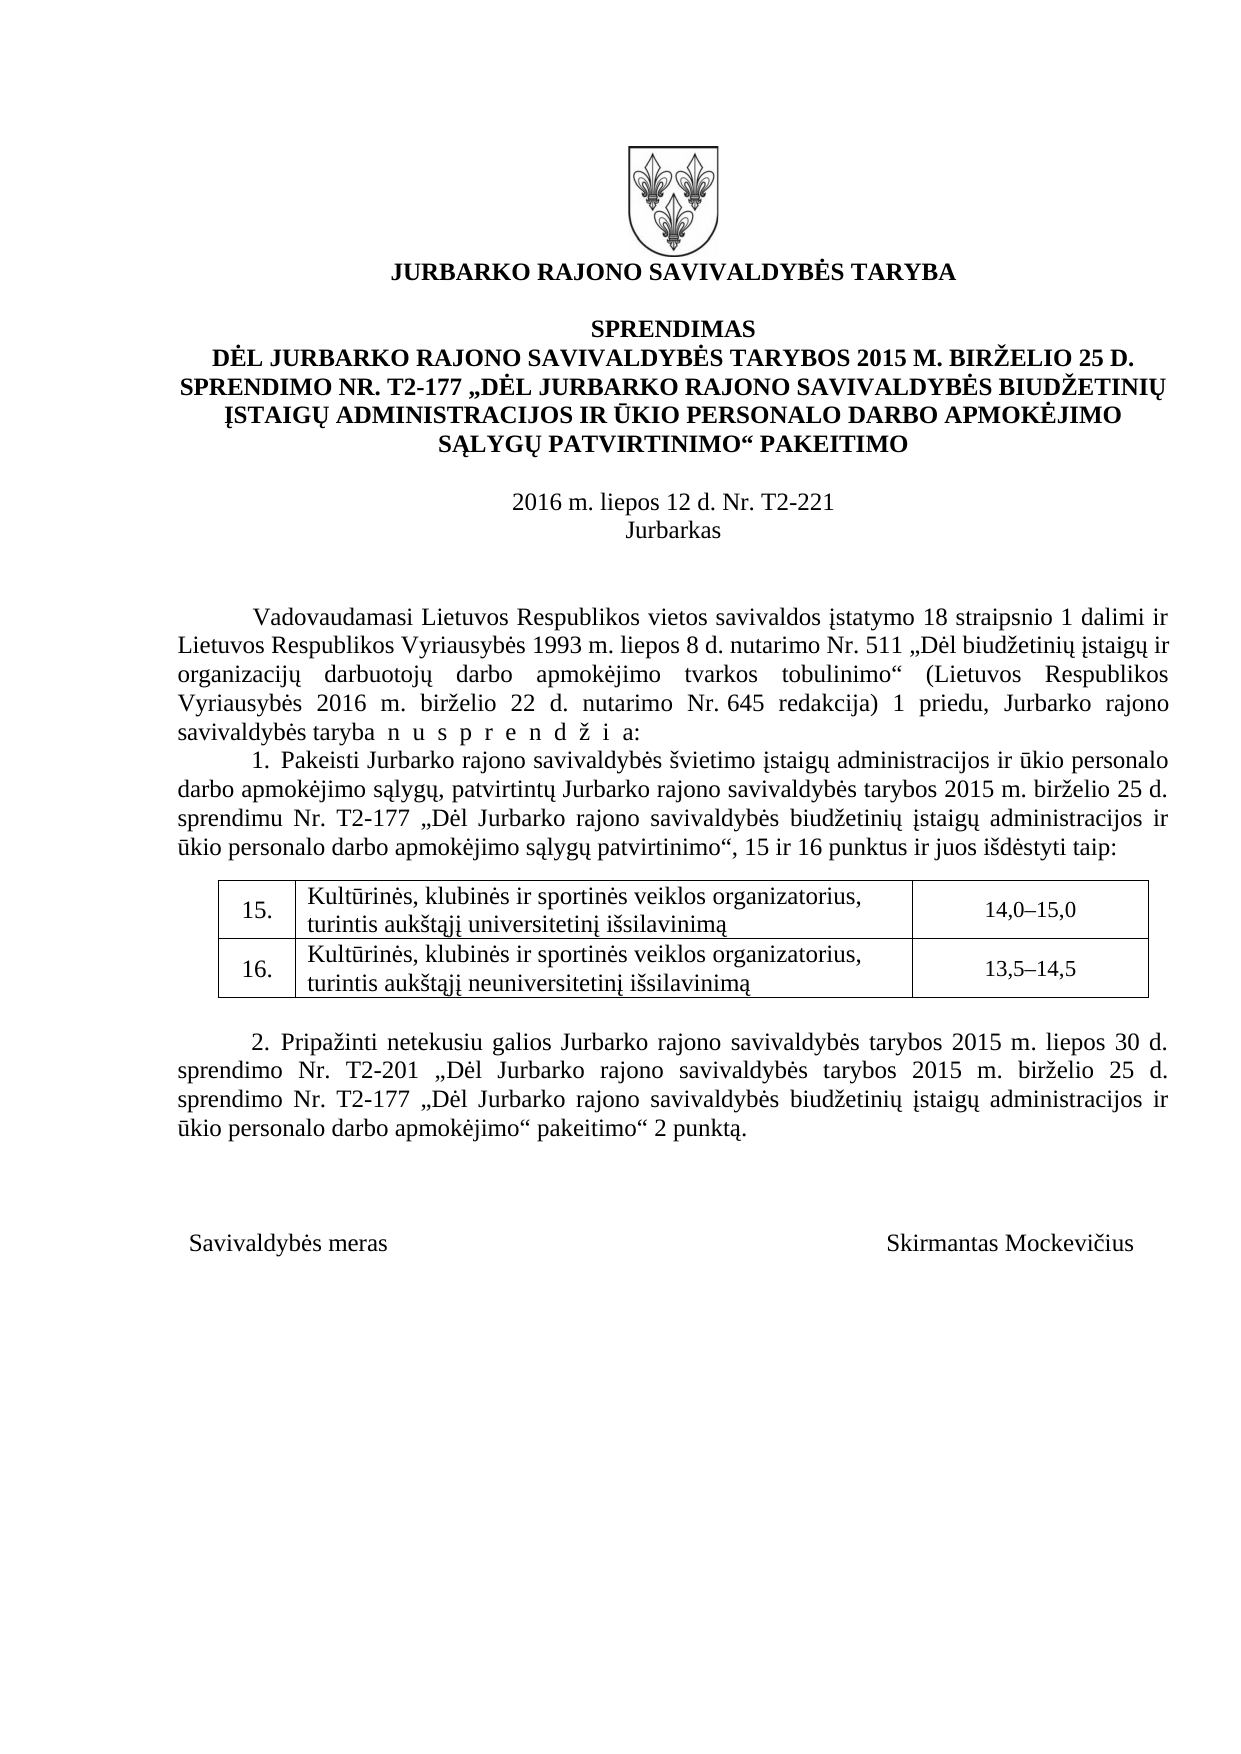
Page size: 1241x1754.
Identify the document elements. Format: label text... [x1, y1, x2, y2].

text DĖL JURBARKO RAJONO SAVIVALDYBĖS TARYBOS 2015 M. BIRŽELIO 25 D. SPRENDIMO NR. T2-177 „DĖL JURBARKO RAJONO SAVIVALDYBĖS BIUDŽETINIŲ ĮSTAIGŲ ADMINISTRACIJOS IR ŪKIO PERSONALO DARBO APMOKĖJIMO SĄLYGŲ PATVIRTINIMO“ PAKEITIMO [177, 343, 1169, 458]
table_header Kultūrinės, klubinės ir sportinės veiklos organizatorius, turintis aukštąjį universitetinį išsilavinimą [296, 881, 912, 938]
text Vadovaudamasi Lietuvos Respublikos vietos savivaldos įstatymo 18 straipsnio 1 dalimi ir Lietuvos Respublikos Vyriausybės 1993 m. liepos 8 d. nutarimo Nr. 511 „Dėl biudžetinių įstaigų ir organizacijų darbuotojų darbo apmokėjimo tvarkos tobulinimo“ (Lietuvos Respublikos Vyriausybės 2016 m. birželio 22 d. nutarimo Nr. 645 redakcija) 1 priedu, Jurbarko rajono savivaldybės taryba nusprendžia: [177, 602, 1169, 746]
text 2016 m. liepos 12 d. Nr. T2-221 [177, 487, 1169, 516]
table_cell 13,5–14,5 [913, 939, 1148, 997]
text 1. Pakeisti Jurbarko rajono savivaldybės švietimo įstaigų administracijos ir ūkio personalo darbo apmokėjimo sąlygų, patvirtintų Jurbarko rajono savivaldybės tarybos 2015 m. birželio 25 d. sprendimu Nr. T2-177 „Dėl Jurbarko rajono savivaldybės biudžetinių įstaigų administracijos ir ūkio personalo darbo apmokėjimo sąlygų patvirtinimo“, 15 ir 16 punktus ir juos išdėstyti taip: [177, 746, 1169, 861]
table_cell 16. [219, 939, 295, 997]
text 2. Pripažinti netekusiu galios Jurbarko rajono savivaldybės tarybos 2015 m. liepos 30 d. sprendimo Nr. T2-201 „Dėl Jurbarko rajono savivaldybės tarybos 2015 m. birželio 25 d. sprendimo Nr. T2-177 „Dėl Jurbarko rajono savivaldybės biudžetinių įstaigų administracijos ir ūkio personalo darbo apmokėjimo“ pakeitimo“ 2 punktą. [177, 1027, 1169, 1142]
table_cell Kultūrinės, klubinės ir sportinės veiklos organizatorius, turintis aukštąjį neuniversitetinį išsilavinimą [296, 939, 912, 997]
text SPRENDIMAS [177, 314, 1169, 343]
text JURBARKO RAJONO SAVIVALDYBĖS TARYBA [177, 257, 1169, 286]
text Savivaldybės meras Skirmantas Mockevičius [188, 1228, 1169, 1257]
text Jurbarkas [177, 516, 1169, 544]
table_header 14,0–15,0 [913, 881, 1148, 938]
table_header 15. [219, 881, 295, 938]
